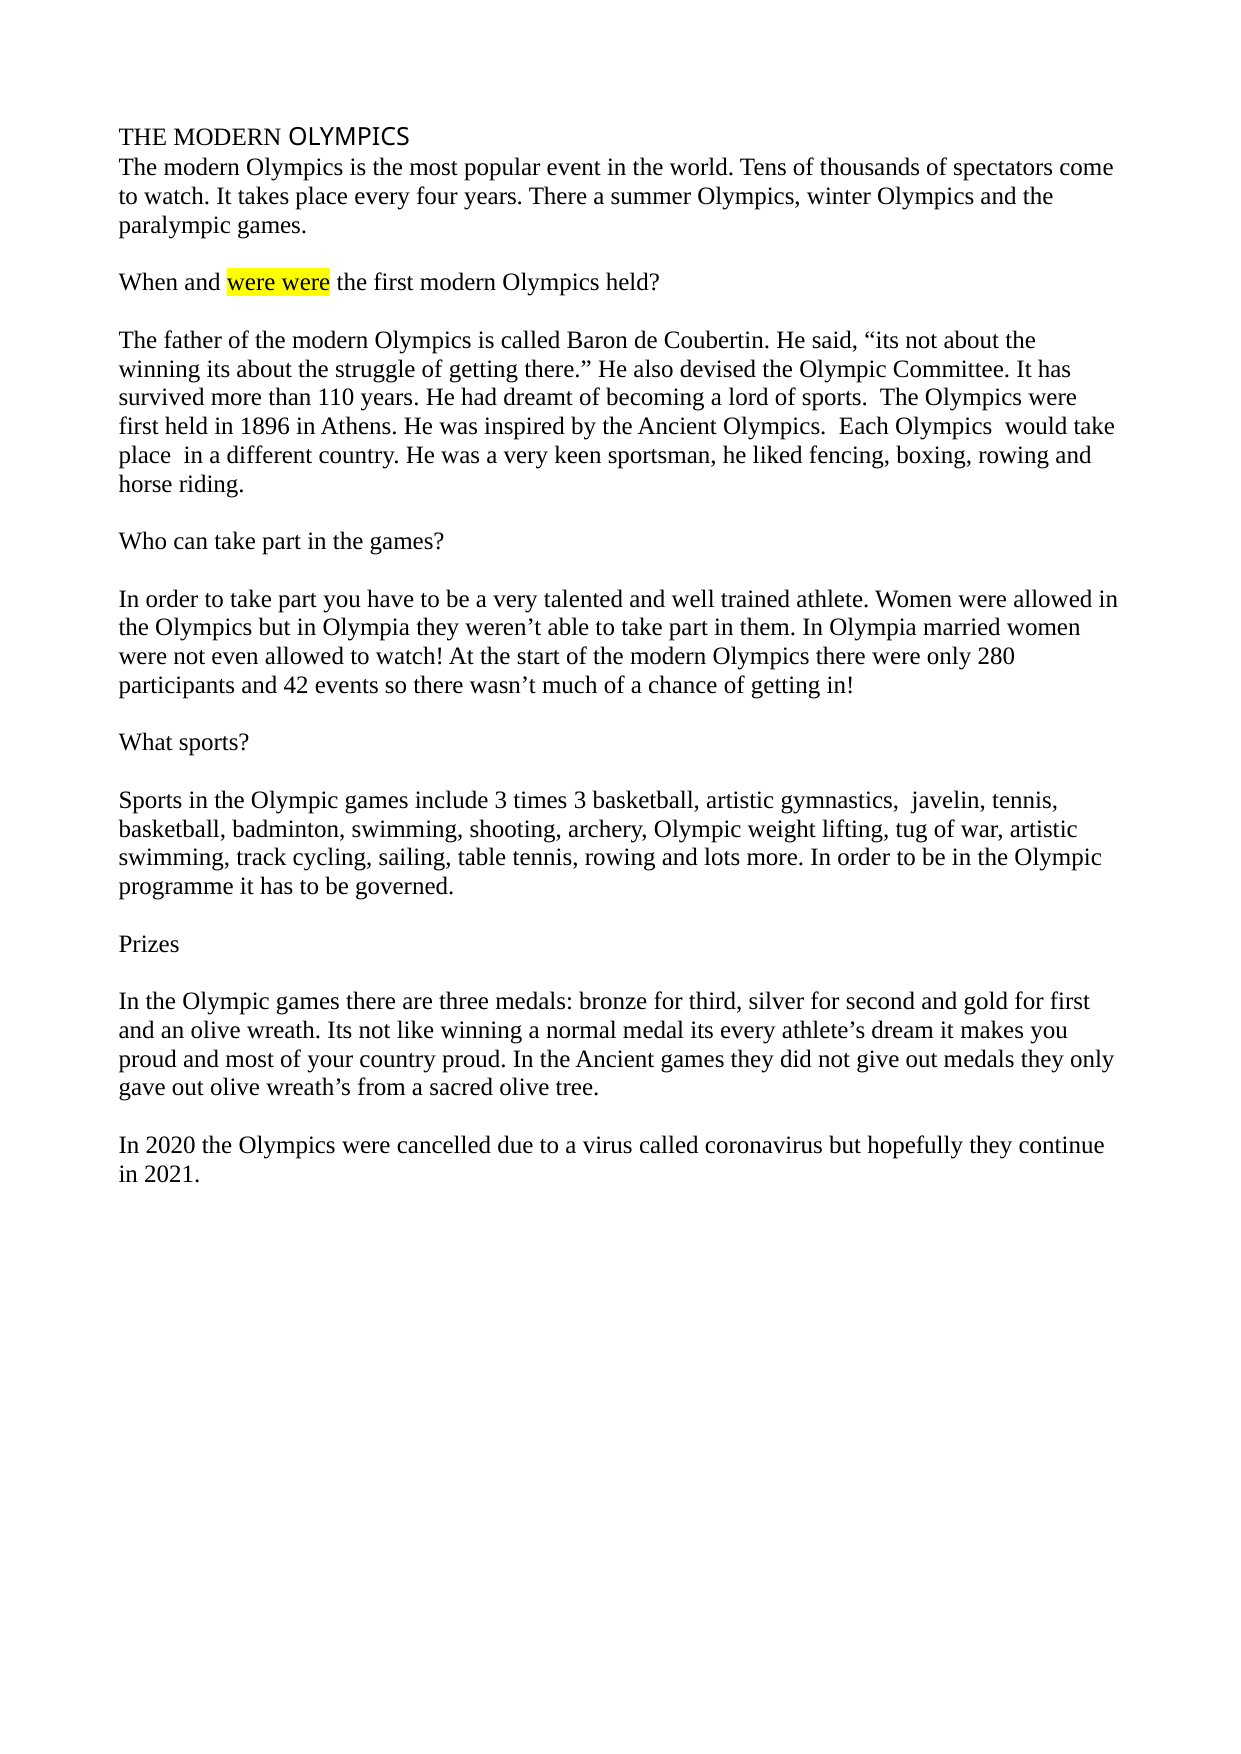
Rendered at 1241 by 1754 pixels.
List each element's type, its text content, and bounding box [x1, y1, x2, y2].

text Who can take part in the games? [118, 526, 1122, 555]
text What sports? [118, 727, 1122, 756]
text In the Olympic games there are three medals: bronze for third, silver for second and gold for first and an olive wreath. Its not like winning a normal medal its every athlete’s dream it makes you proud and most of your country proud. In the Ancient games they did not give out medals they only gave out olive wreath’s from a sacred olive tree. [118, 986, 1122, 1101]
text THE MODERN OLYMPICS [118, 118, 1122, 152]
text Sports in the Olympic games include 3 times 3 basketball, artistic gymnastics, javelin, tennis, basketball, badminton, swimming, shooting, archery, Olympic weight lifting, tug of war, artistic swimming, track cycling, sailing, table tennis, rowing and lots more. In order to be in the Olympic programme it has to be governed. [118, 785, 1122, 900]
text In order to take part you have to be a very talented and well trained athlete. Women were allowed in the Olympics but in Olympia they weren’t able to take part in them. In Olympia married women were not even allowed to watch! At the start of the modern Olympics there were only 280 participants and 42 events so there wasn’t much of a chance of getting in! [118, 584, 1122, 699]
text In 2020 the Olympics were cancelled due to a virus called coronavirus but hopefully they continue in 2021. [118, 1130, 1122, 1187]
text Prizes [118, 929, 1122, 957]
text When and were were the first modern Olympics held? [118, 267, 1122, 296]
text The modern Olympics is the most popular event in the world. Tens of thousands of spectators come to watch. It takes place every four years. There a summer Olympics, winter Olympics and the paralympic games. [118, 152, 1122, 239]
text The father of the modern Olympics is called Baron de Coubertin. He said, “its not about the winning its about the struggle of getting there.” He also devised the Olympic Committee. It has survived more than 110 years. He had dreamt of becoming a lord of sports. The Olympics were first held in 1896 in Athens. He was inspired by the Ancient Olympics. Each Olympics would take place in a different country. He was a very keen sportsman, he liked fencing, boxing, rowing and horse riding. [118, 325, 1122, 497]
